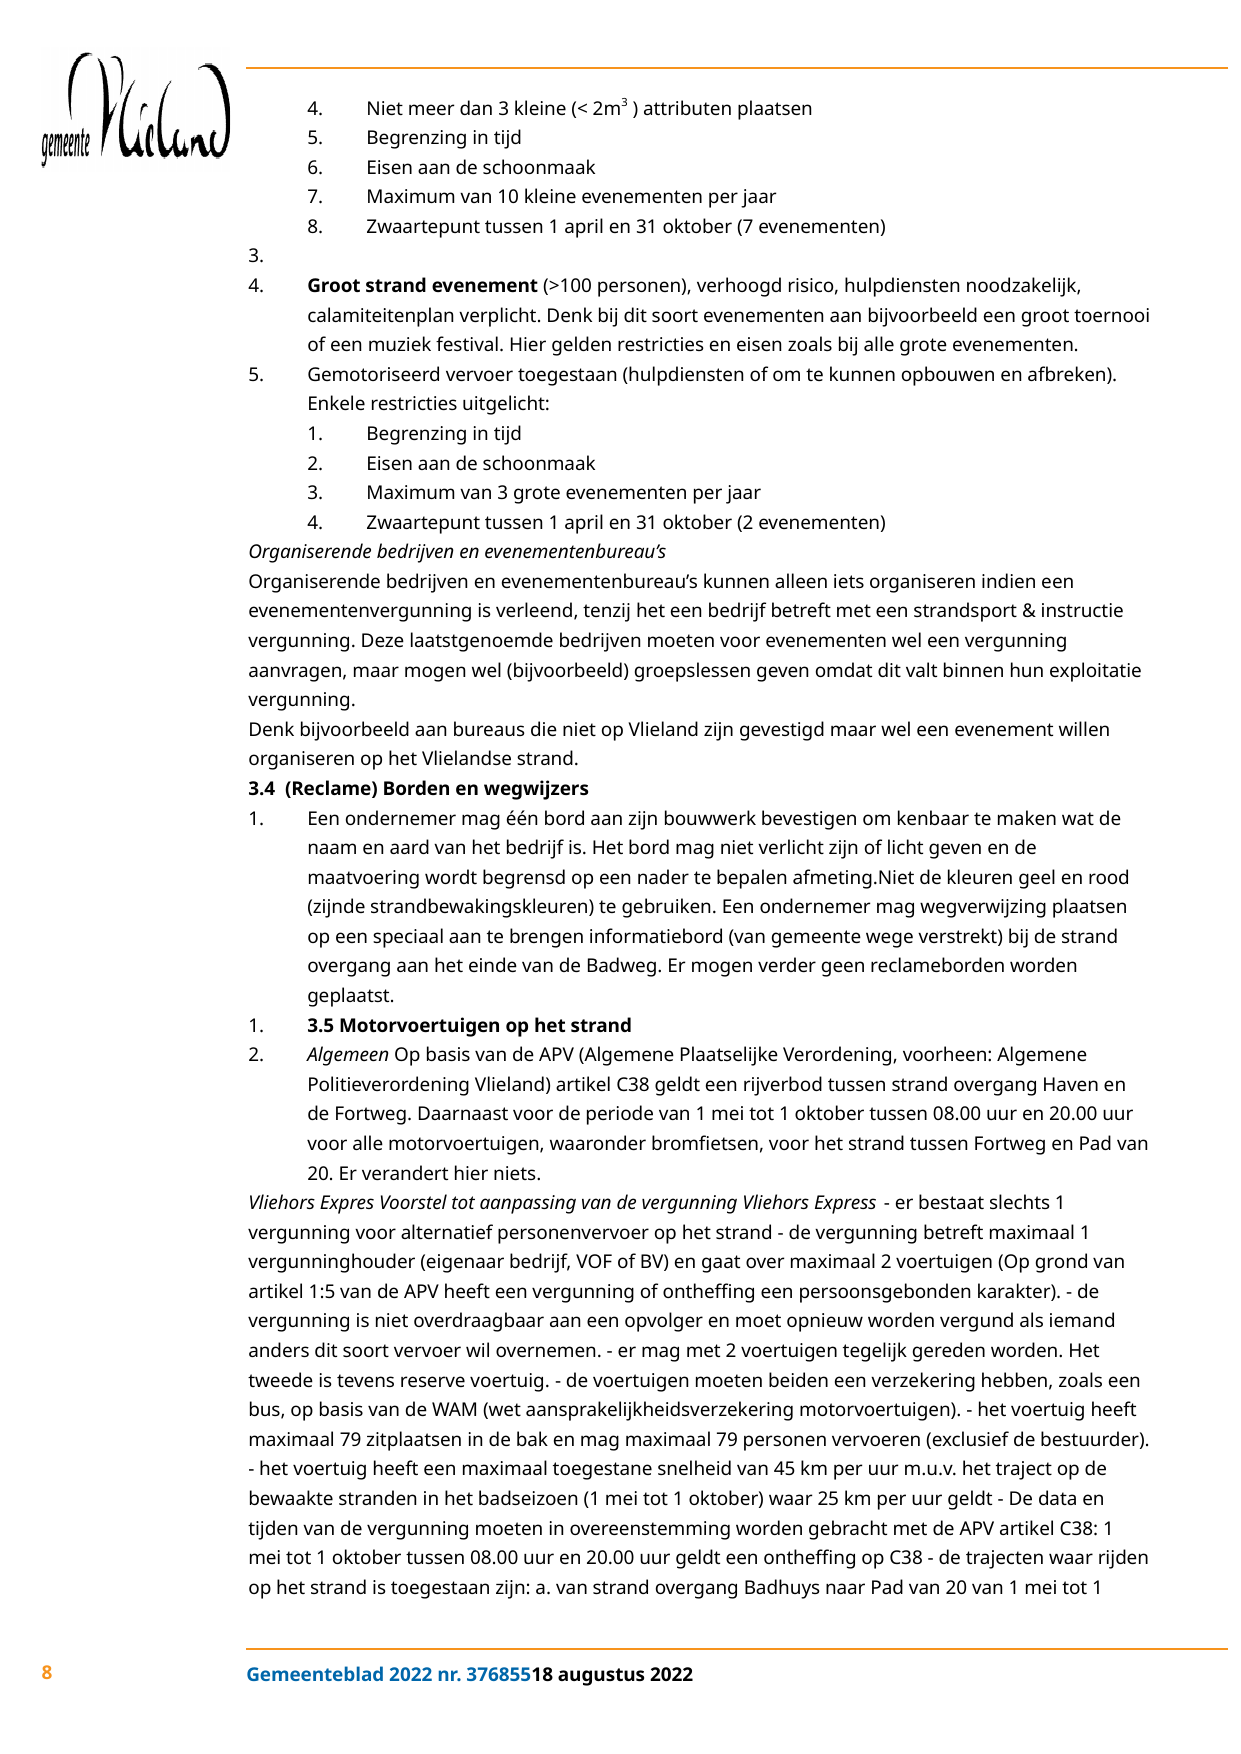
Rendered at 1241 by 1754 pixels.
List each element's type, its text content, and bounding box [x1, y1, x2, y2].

text Organiserende bedrijven en evenementenbureau’s kunnen alleen iets organiseren indien een evenementenvergunning is verleend, tenzij het een bedrijf betreft met een strandsport & instructie vergunning. Deze laatstgenoemde bedrijven moeten voor evenementen wel een vergunning aanvragen, maar mogen wel (bijvoorbeeld) groepslessen geven omdat dit valt binnen hun exploitatie vergunning. [248, 568, 1152, 712]
list Eisen aan de schoonmaak [307, 450, 1152, 476]
list Begrenzing in tijd [307, 124, 1152, 150]
text Denk bijvoorbeeld aan bureaus die niet op Vlieland zijn gevestigd maar wel een evenement willen organiseren op het Vlielandse strand. [248, 716, 1152, 771]
list Groot strand evenement (>100 personen), verhoogd risico, hulpdiensten noodzakelijk, calamiteitenplan verplicht. Denk bij dit soort evenementen aan bijvoorbeeld een groot toernooi of een muziek festival. Hier gelden restricties en eisen zoals bij alle grote evenementen. [248, 272, 1152, 357]
list Maximum van 10 kleine evenementen per jaar [307, 183, 1152, 209]
text Vliehors Expres Voorstel tot aanpassing van de vergunning Vliehors Express - er bestaat slechts 1 vergunning voor alternatief personenvervoer op het strand - de vergunning betreft maximaal 1 vergunninghouder (eigenaar bedrijf, VOF of BV) en gaat over maximaal 2 voertuigen (Op grond van artikel 1:5 van de APV heeft een vergunning of ontheffing een persoonsgebonden karakter). - de vergunning is niet overdraagbaar aan een opvolger en moet opnieuw worden vergund als iemand anders dit soort vervoer wil overnemen. - er mag met 2 voertuigen tegelijk gereden worden. Het tweede is tevens reserve voertuig. - de voertuigen moeten beiden een verzekering hebben, zoals een bus, op basis van de WAM (wet aansprakelijkheidsverzekering motorvoertuigen). - het voertuig heeft maximaal 79 zitplaatsen in de bak en mag maximaal 79 personen vervoeren (exclusief de bestuurder). - het voertuig heeft een maximaal toegestane snelheid van 45 km per uur m.u.v. het traject op de bewaakte stranden in het badseizoen (1 mei tot 1 oktober) waar 25 km per uur geldt - De data en tijden van de vergunning moeten in overeenstemming worden gebracht met de APV artikel C38: 1 mei tot 1 oktober tussen 08.00 uur en 20.00 uur geldt een ontheffing op C38 - de trajecten waar rijden op het strand is toegestaan zijn: a. van strand overgang Badhuys naar Pad van 20 van 1 mei tot 1 [248, 1189, 1152, 1600]
list Maximum van 3 grote evenementen per jaar [307, 479, 1152, 505]
list Algemeen Op basis van de APV (Algemene Plaatselijke Verordening, voorheen: Algemene Politieverordening Vlieland) artikel C38 geldt een rijverbod tussen strand overgang Haven en de Fortweg. Daarnaast voor de periode van 1 mei tot 1 oktober tussen 08.00 uur en 20.00 uur voor alle motorvoertuigen, waaronder bromfietsen, voor het strand tussen Fortweg en Pad van 20. Er verandert hier niets. [248, 1041, 1152, 1186]
text Organiserende bedrijven en evenementenbureau’s [248, 538, 1152, 564]
list Een ondernemer mag één bord aan zijn bouwwerk bevestigen om kenbaar te maken wat de naam en aard van het bedrijf is. Het bord mag niet verlicht zijn of licht geven en de maatvoering wordt begrensd op een nader te bepalen afmeting.Niet de kleuren geel en rood (zijnde strandbewakingskleuren) te gebruiken. Een ondernemer mag wegverwijzing plaatsen op een speciaal aan te brengen informatiebord (van gemeente wege verstrekt) bij de strand overgang aan het einde van de Badweg. Er mogen verder geen reclameborden worden geplaatst. [248, 805, 1152, 1008]
list Zwaartepunt tussen 1 april en 31 oktober (7 evenementen) [307, 213, 1152, 239]
list Zwaartepunt tussen 1 april en 31 oktober (2 evenementen) [307, 509, 1152, 535]
list Niet meer dan 3 kleine (< 2m3 ) attributen plaatsen [307, 95, 1152, 121]
text 3.4 (Reclame) Borden en wegwijzers [248, 775, 1152, 801]
list Begrenzing in tijd [307, 420, 1152, 446]
list 3.5 Motorvoertuigen op het strand [248, 1012, 1152, 1038]
list Eisen aan de schoonmaak [307, 154, 1152, 180]
list Gemotoriseerd vervoer toegestaan (hulpdiensten of om te kunnen opbouwen en afbreken). Enkele restricties uitgelicht: [248, 361, 1152, 416]
picture [41, 47, 231, 172]
